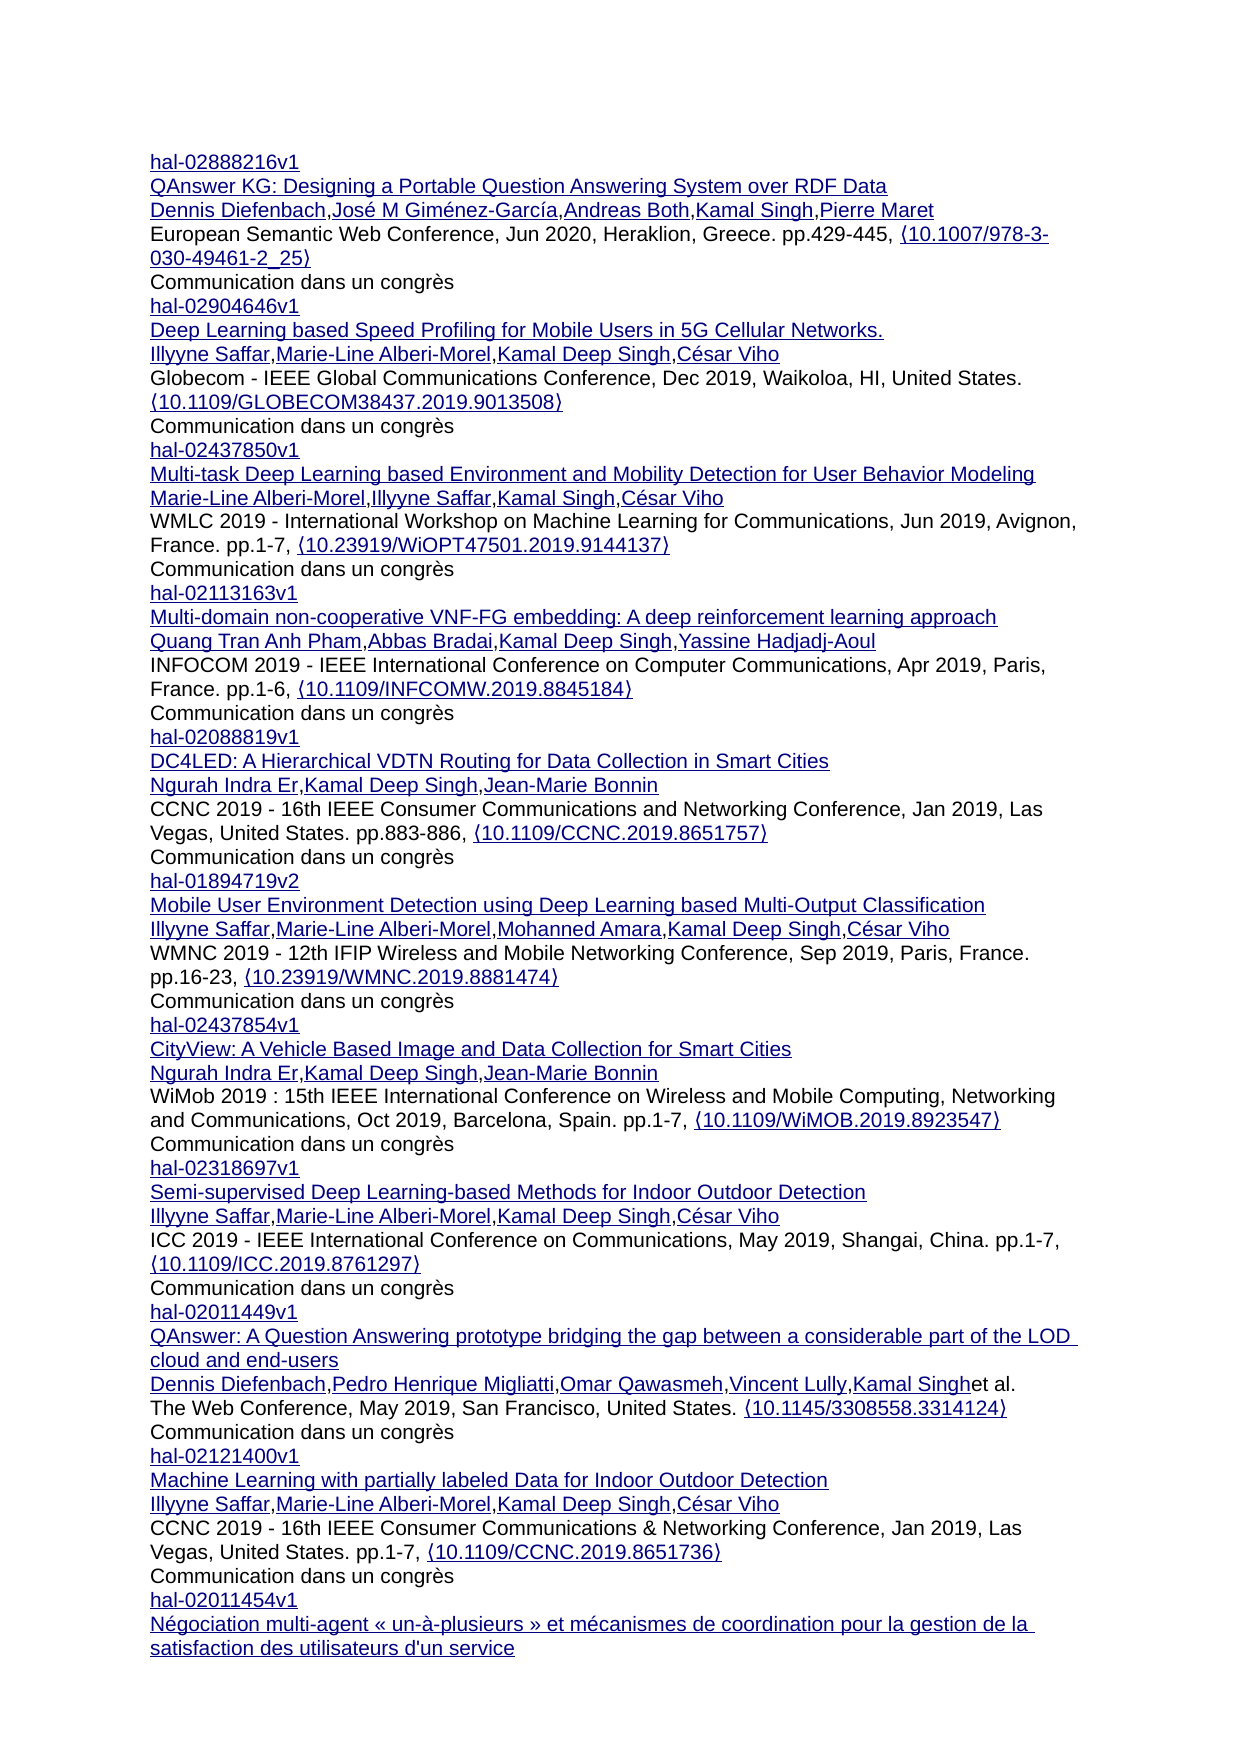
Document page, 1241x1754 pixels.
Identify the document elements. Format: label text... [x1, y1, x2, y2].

table_cell hal-02888216v1 [150, 150, 1090, 174]
table_cell Machine Learning with partially labeled Data for Indoor Outdoor Detection Illyyne Saffar,Marie-Line Alberi-Morel,Kamal Deep Singh,César Viho CCNC 2019 - 16th IEEE Consumer Communications & Networking Conference, Jan 2019, Las Vegas, United States. pp.1-7, ⟨10.1109/CCNC.2019.8651736⟩ Communication dans un congrès hal-02011454v1 [150, 1468, 1090, 1611]
table_cell Multi-task Deep Learning based Environment and Mobility Detection for User Behavior Modeling Marie-Line Alberi-Morel,Illyyne Saffar,Kamal Singh,César Viho WMLC 2019 - International Workshop on Machine Learning for Communications, Jun 2019, Avignon, France. pp.1-7, ⟨10.23919/WiOPT47501.2019.9144137⟩ Communication dans un congrès hal-02113163v1 [150, 461, 1090, 605]
table_cell Négociation multi-agent « un-à-plusieurs » et mécanismes de coordination pour la gestion de la satisfaction des utilisateurs d'un service [150, 1611, 1090, 1659]
table_cell Mobile User Environment Detection using Deep Learning based Multi-Output Classification Illyyne Saffar,Marie-Line Alberi-Morel,Mohanned Amara,Kamal Deep Singh,César Viho WMNC 2019 - 12th IFIP Wireless and Mobile Networking Conference, Sep 2019, Paris, France. pp.16-23, ⟨10.23919/WMNC.2019.8881474⟩ Communication dans un congrès hal-02437854v1 [150, 893, 1090, 1036]
table_cell Multi-domain non-cooperative VNF-FG embedding: A deep reinforcement learning approach Quang Tran Anh Pham,Abbas Bradai,Kamal Deep Singh,Yassine Hadjadj-Aoul INFOCOM 2019 - IEEE International Conference on Computer Communications, Apr 2019, Paris, France. pp.1-6, ⟨10.1109/INFCOMW.2019.8845184⟩ Communication dans un congrès hal-02088819v1 [150, 605, 1090, 749]
table_cell QAnswer: A Question Answering prototype bridging the gap between a considerable part of the LOD cloud and end-users Dennis Diefenbach,Pedro Henrique Migliatti,Omar Qawasmeh,Vincent Lully,Kamal Singhet al. The Web Conference, May 2019, San Francisco, United States. ⟨10.1145/3308558.3314124⟩ Communication dans un congrès hal-02121400v1 [150, 1324, 1090, 1468]
table_cell CityView: A Vehicle Based Image and Data Collection for Smart Cities Ngurah Indra Er,Kamal Deep Singh,Jean-Marie Bonnin WiMob 2019 : 15th IEEE International Conference on Wireless and Mobile Computing, Networking and Communications, Oct 2019, Barcelona, Spain. pp.1-7, ⟨10.1109/WiMOB.2019.8923547⟩ Communication dans un congrès hal-02318697v1 [150, 1036, 1090, 1180]
table_cell QAnswer KG: Designing a Portable Question Answering System over RDF Data Dennis Diefenbach,José M Giménez-García,Andreas Both,Kamal Singh,Pierre Maret European Semantic Web Conference, Jun 2020, Heraklion, Greece. pp.429-445, ⟨10.1007/978-3-030-49461-2_25⟩ Communication dans un congrès hal-02904646v1 [150, 174, 1090, 318]
table_cell Deep Learning based Speed Profiling for Mobile Users in 5G Cellular Networks. Illyyne Saffar,Marie-Line Alberi-Morel,Kamal Deep Singh,César Viho Globecom - IEEE Global Communications Conference, Dec 2019, Waikoloa, HI, United States. ⟨10.1109/GLOBECOM38437.2019.9013508⟩ Communication dans un congrès hal-02437850v1 [150, 318, 1090, 461]
table_cell Semi-supervised Deep Learning-based Methods for Indoor Outdoor Detection Illyyne Saffar,Marie-Line Alberi-Morel,Kamal Deep Singh,César Viho ICC 2019 - IEEE International Conference on Communications, May 2019, Shangai, China. pp.1-7, ⟨10.1109/ICC.2019.8761297⟩ Communication dans un congrès hal-02011449v1 [150, 1180, 1090, 1324]
table_cell DC4LED: A Hierarchical VDTN Routing for Data Collection in Smart Cities Ngurah Indra Er,Kamal Deep Singh,Jean-Marie Bonnin CCNC 2019 - 16th IEEE Consumer Communications and Networking Conference, Jan 2019, Las Vegas, United States. pp.883-886, ⟨10.1109/CCNC.2019.8651757⟩ Communication dans un congrès hal-01894719v2 [150, 749, 1090, 893]
